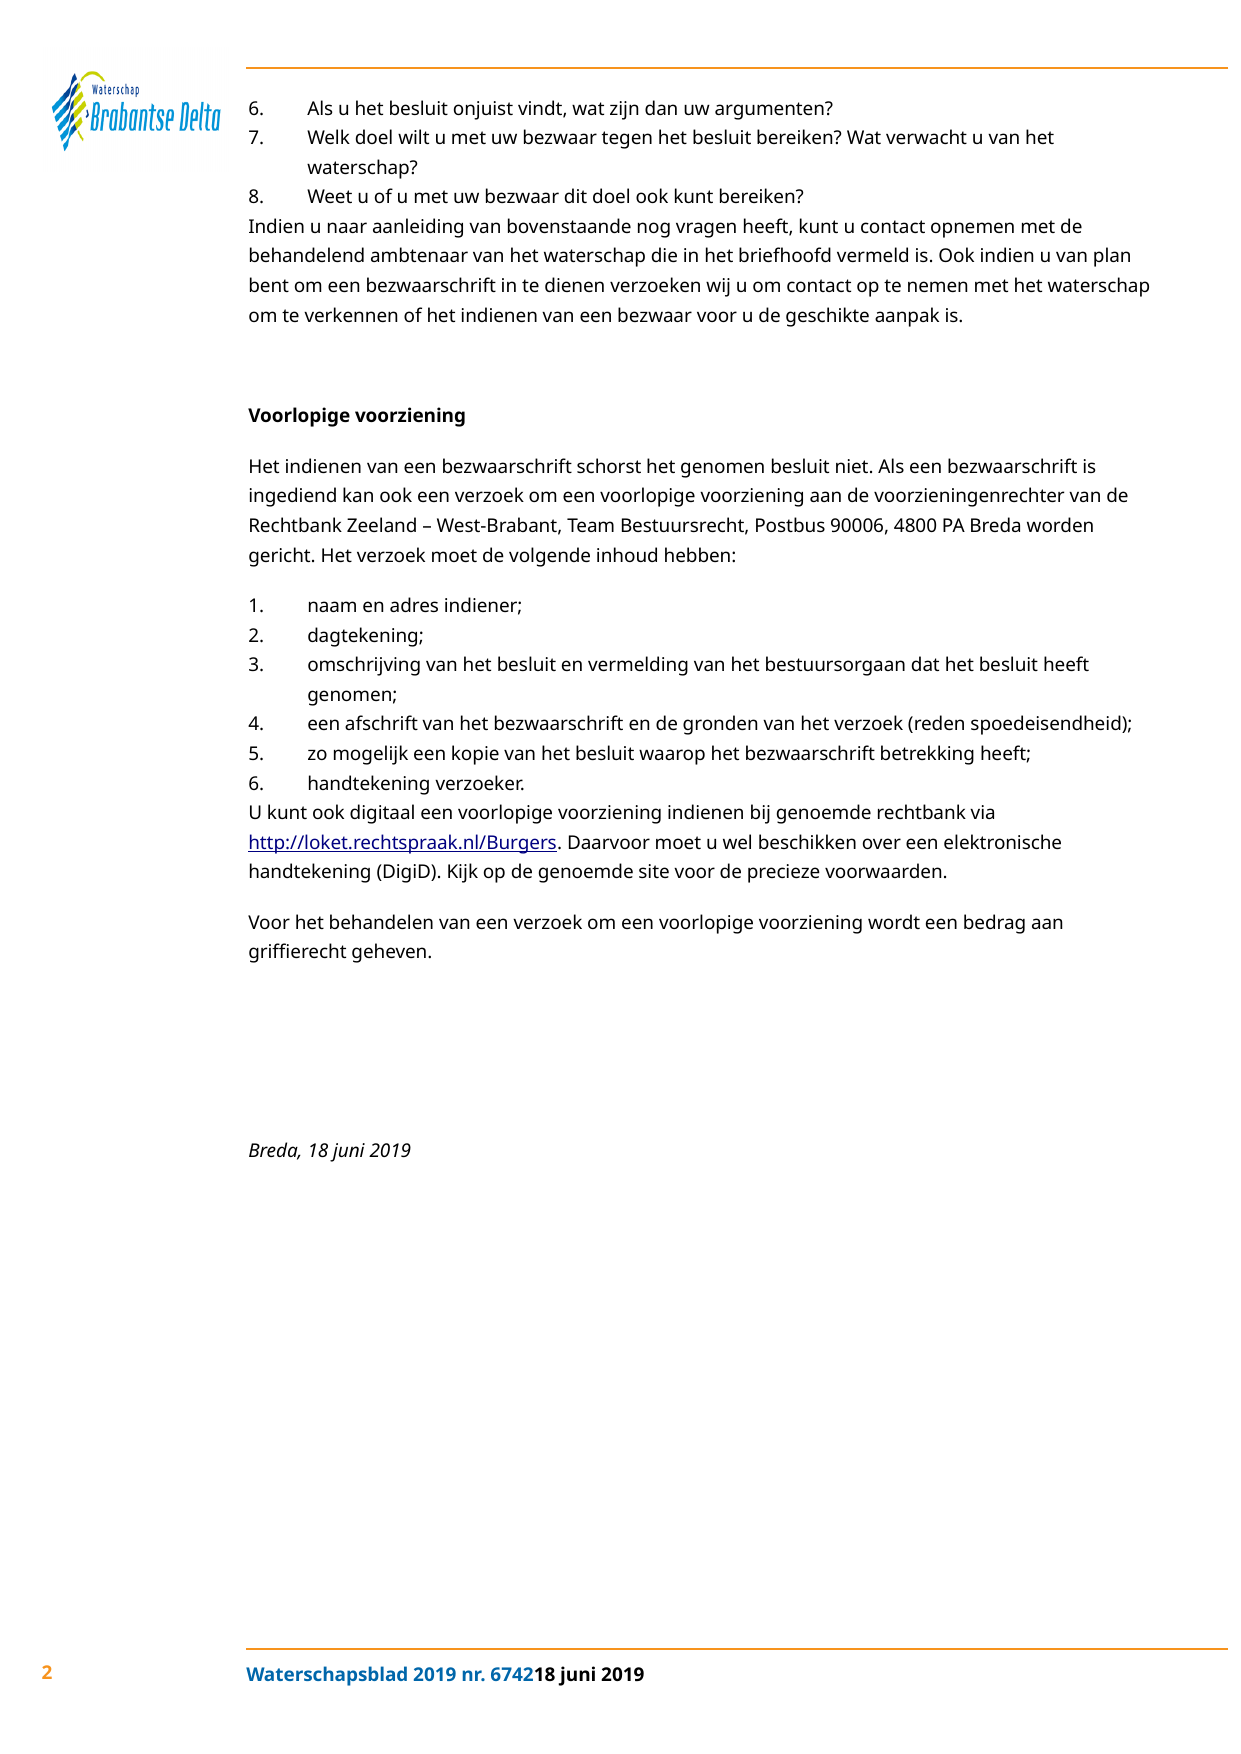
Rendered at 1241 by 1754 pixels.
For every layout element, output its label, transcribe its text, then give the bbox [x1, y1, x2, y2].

list Weet u of u met uw bezwaar dit doel ook kunt bereiken? [248, 183, 1152, 209]
text Het indienen van een bezwaarschrift schorst het genomen besluit niet. Als een bezwaarschrift is ingediend kan ook een verzoek om een voorlopige voorziening aan de voorzieningenrechter van de Rechtbank Zeeland – West-Brabant, Team Bestuursrecht, Postbus 90006, 4800 PA Breda worden gericht. Het verzoek moet de volgende inhoud hebben: [248, 453, 1152, 568]
picture [41, 47, 231, 172]
list handtekening verzoeker. [248, 770, 1152, 796]
text Indien u naar aanleiding van bovenstaande nog vragen heeft, kunt u contact opnemen met de behandelend ambtenaar van het waterschap die in het briefhoofd vermeld is. Ook indien u van plan bent om een bezwaarschrift in te dienen verzoeken wij u om contact op te nemen met het waterschap om te verkennen of het indienen van een bezwaar voor u de geschikte aanpak is. [248, 213, 1152, 328]
text Breda, 18 juni 2019 [248, 1138, 1152, 1163]
list naam en adres indiener; [248, 592, 1152, 618]
list zo mogelijk een kopie van het besluit waarop het bezwaarschrift betrekking heeft; [248, 740, 1152, 766]
text U kunt ook digitaal een voorlopige voorziening indienen bij genoemde rechtbank via http://loket.rechtspraak.nl/Burgers. Daarvoor moet u wel beschikken over een elektronische handtekening (DigiD). Kijk op de genoemde site voor de precieze voorwaarden. [248, 799, 1152, 884]
text Voorlopige voorziening [248, 403, 1152, 428]
list Welk doel wilt u met uw bezwaar tegen het besluit bereiken? Wat verwacht u van het waterschap? [248, 124, 1152, 180]
list omschrijving van het besluit en vermelding van het bestuursorgaan dat het besluit heeft genomen; [248, 651, 1152, 707]
list een afschrift van het bezwaarschrift en de gronden van het verzoek (reden spoedeisendheid); [248, 711, 1152, 736]
list Als u het besluit onjuist vindt, wat zijn dan uw argumenten? [248, 95, 1152, 121]
text Voor het behandelen van een verzoek om een voorlopige voorziening wordt een bedrag aan griffierecht geheven. [248, 909, 1152, 964]
list dagtekening; [248, 622, 1152, 648]
